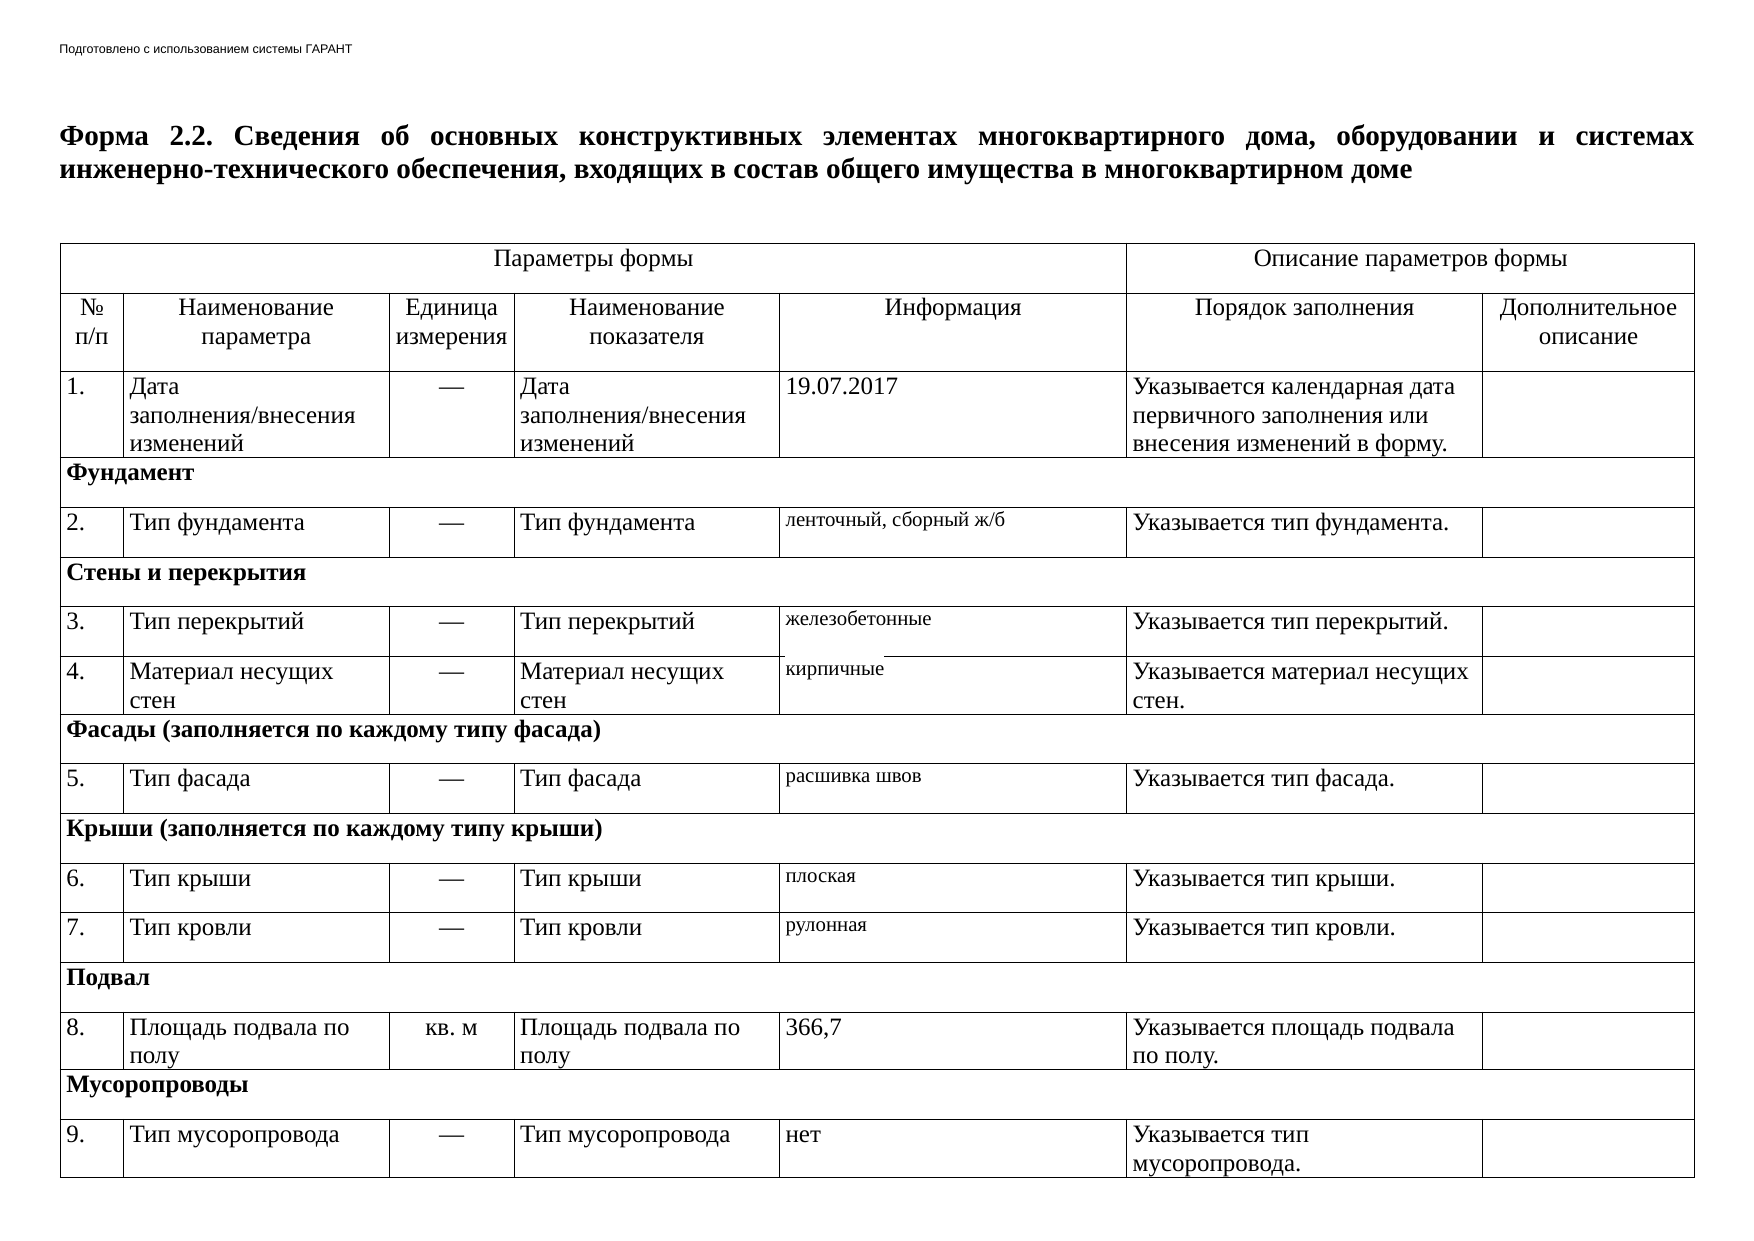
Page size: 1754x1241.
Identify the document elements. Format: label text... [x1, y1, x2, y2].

table_cell Указывается календарная дата первичного заполнения или внесения изменений в форму. [1127, 372, 1482, 457]
table_cell Стены и перекрытия [61, 558, 1694, 606]
table_cell Единица измерения [390, 294, 514, 371]
table_cell Тип фундамента [124, 508, 389, 557]
table_cell рулонная [780, 913, 1126, 962]
table_cell — [390, 913, 514, 962]
table_cell — [390, 864, 514, 912]
table_cell [1483, 764, 1694, 813]
table_cell Тип кровли [515, 913, 779, 962]
table_cell Дополнительное описание [1483, 294, 1694, 371]
table_cell кв. м [390, 1013, 514, 1069]
table_cell 8. [61, 1013, 123, 1069]
table_cell Крыши (заполняется по каждому типу крыши) [61, 814, 1694, 863]
table_cell 2. [61, 508, 123, 557]
table_cell Тип крыши [124, 864, 389, 912]
table_cell 5. [61, 764, 123, 813]
table_cell Информация [780, 294, 1126, 371]
table_cell Тип крыши [515, 864, 779, 912]
table_cell Материал несущих стен [124, 657, 389, 713]
table_cell 7. [61, 913, 123, 962]
table_cell Указывается площадь подвала по полу. [1127, 1013, 1482, 1069]
table_cell [1483, 372, 1694, 457]
table_cell ленточный, сборный ж/б [780, 508, 1126, 557]
table_cell 3. [61, 607, 123, 656]
table_cell Указывается тип кровли. [1127, 913, 1482, 962]
table_cell Указывается материал несущих стен. [1127, 657, 1482, 713]
table_cell [1483, 1013, 1694, 1069]
table_cell 6. [61, 864, 123, 912]
table_cell Дата заполнения/внесения изменений [124, 372, 389, 457]
table_cell [1483, 913, 1694, 962]
table_cell Тип фундамента [515, 508, 779, 557]
table_cell — [390, 657, 514, 713]
table_cell Указывается тип крыши. [1127, 864, 1482, 912]
table_cell 1. [61, 372, 123, 457]
table_cell Тип перекрытий [515, 607, 779, 656]
table_cell Тип мусоропровода [515, 1120, 779, 1177]
table_cell Дата заполнения/внесения изменений [515, 372, 779, 457]
table_header Параметры формы [61, 244, 1126, 292]
table_cell Тип мусоропровода [124, 1120, 389, 1177]
table_cell Указывается тип перекрытий. [1127, 607, 1482, 656]
table_cell Мусоропроводы [61, 1070, 1694, 1119]
table_cell Указывается тип мусоропровода. [1127, 1120, 1482, 1177]
table_cell Тип кровли [124, 913, 389, 962]
table_cell Наименование параметра [124, 294, 389, 371]
table_cell Порядок заполнения [1127, 294, 1482, 371]
table_cell [1483, 864, 1694, 912]
table_cell — [390, 508, 514, 557]
table_cell 9. [61, 1120, 123, 1177]
table_cell Тип фасада [124, 764, 389, 813]
table_cell Указывается тип фасада. [1127, 764, 1482, 813]
table_cell Площадь подвала по полу [515, 1013, 779, 1069]
table_cell — [390, 1120, 514, 1177]
table_cell Подвал [61, 963, 1694, 1012]
table_cell железобетонные [780, 607, 1126, 656]
table_cell [1483, 657, 1694, 713]
table_cell № п/п [61, 294, 123, 371]
table_cell нет [780, 1120, 1126, 1177]
table_cell [1483, 508, 1694, 557]
table_cell 366,7 [780, 1013, 1126, 1069]
table_cell Наименование показателя [515, 294, 779, 371]
table_header Описание параметров формы [1127, 244, 1694, 292]
table_cell — [390, 607, 514, 656]
table_cell плоская [780, 864, 1126, 912]
table_cell Фундамент [61, 458, 1694, 507]
text Форма 2.2. Сведения об основных конструктивных элементах многоквартирного дома, оборудовании и системах инженерно-технического обеспечения, входящих в состав общего имущества в многоквартирном доме [59, 118, 1695, 185]
table_cell [1483, 607, 1694, 656]
table_cell расшивка швов [780, 764, 1126, 813]
table_cell кирпичные [780, 657, 1126, 713]
table_cell Фасады (заполняется по каждому типу фасада) [61, 715, 1694, 763]
table_cell Материал несущих стен [515, 657, 779, 713]
table_cell — [390, 372, 514, 457]
table_cell 4. [61, 657, 123, 713]
table_cell [1483, 1120, 1694, 1177]
table_cell — [390, 764, 514, 813]
table_cell Площадь подвала по полу [124, 1013, 389, 1069]
table_cell Указывается тип фундамента. [1127, 508, 1482, 557]
table_cell Тип перекрытий [124, 607, 389, 656]
table_cell Тип фасада [515, 764, 779, 813]
table_cell 19.07.2017 [780, 372, 1126, 457]
